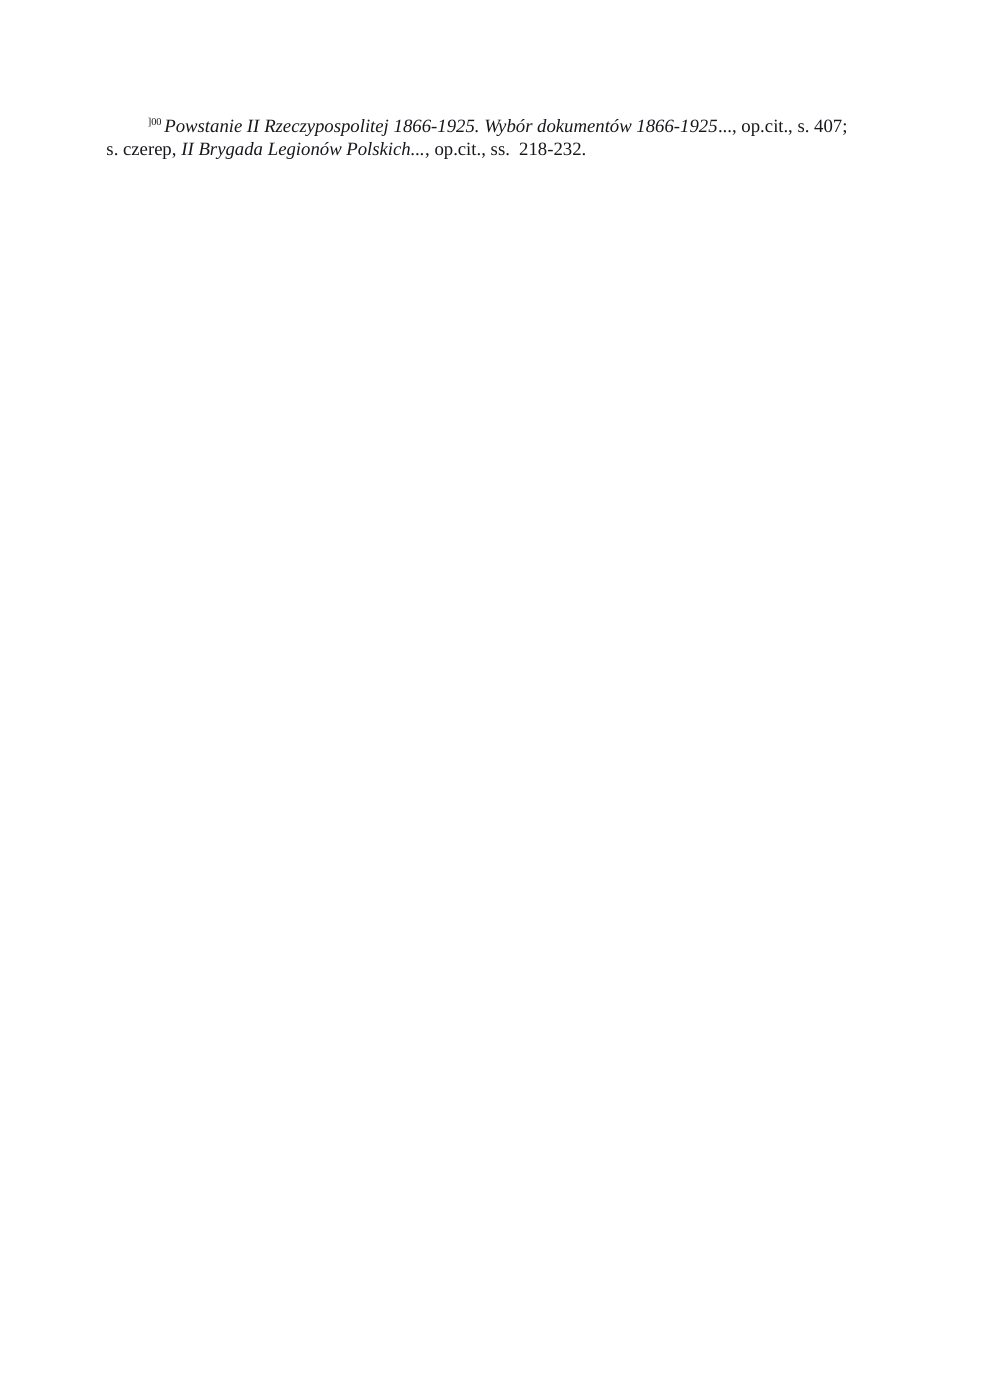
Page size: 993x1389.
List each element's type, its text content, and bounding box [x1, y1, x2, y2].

text ]00 Powstanie II Rzeczypospolitej 1866-1925. Wybór dokumentów 1866-1925..., op.cit., s. 407; [148, 115, 886, 136]
text s. czerep, II Brygada Legionów Polskich..., op.cit., ss. 218-232. [106, 137, 886, 159]
